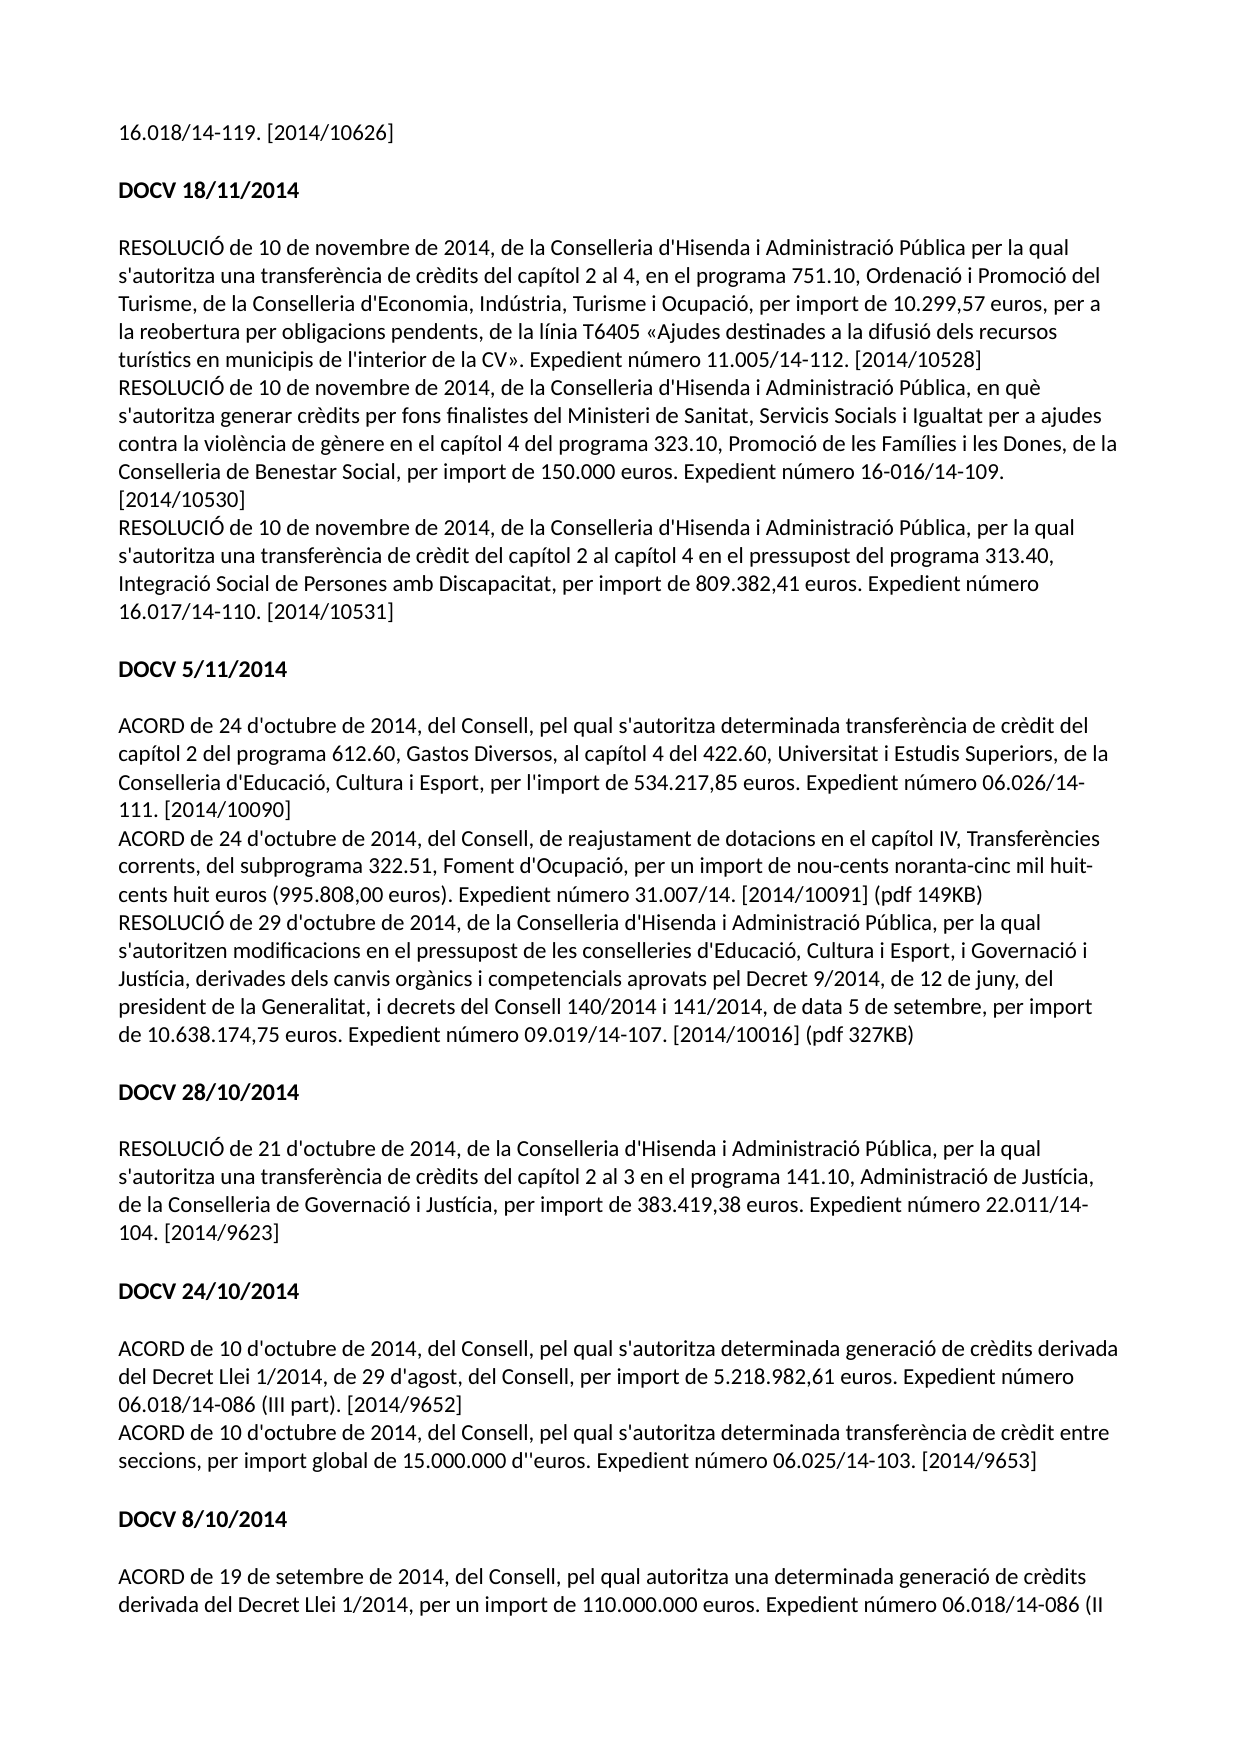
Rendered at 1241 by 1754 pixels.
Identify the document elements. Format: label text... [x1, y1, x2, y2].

text DOCV 5/11/2014 [118, 654, 1122, 683]
text ACORD de 10 d'octubre de 2014, del Consell, pel qual s'autoritza determinada transferència de crèdit entre seccions, per import global de 15.000.000 d''euros. Expedient número 06.025/14-103. [2014/9653] [118, 1418, 1122, 1474]
text DOCV 8/10/2014 [118, 1504, 1122, 1533]
text DOCV 24/10/2014 [118, 1276, 1122, 1305]
text RESOLUCIÓ de 29 d'octubre de 2014, de la Conselleria d'Hisenda i Administració Pública, per la qual s'autoritzen modificacions en el pressupost de les conselleries d'Educació, Cultura i Esport, i Governació i Justícia, derivades dels canvis orgànics i competencials aprovats pel Decret 9/2014, de 12 de juny, del president de la Generalitat, i decrets del Consell 140/2014 i 141/2014, de data 5 de setembre, per import de 10.638.174,75 euros. Expedient número 09.019/14-107. [2014/10016] (pdf 327KB) [118, 908, 1122, 1048]
text RESOLUCIÓ de 10 de novembre de 2014, de la Conselleria d'Hisenda i Administració Pública, per la qual s'autoritza una transferència de crèdit del capítol 2 al capítol 4 en el pressupost del programa 313.40, Integració Social de Persones amb Discapacitat, per import de 809.382,41 euros. Expedient número 16.017/14-110. [2014/10531] [118, 513, 1122, 625]
text ACORD de 10 d'octubre de 2014, del Consell, pel qual s'autoritza determinada generació de crèdits derivada del Decret Llei 1/2014, de 29 d'agost, del Consell, per import de 5.218.982,61 euros. Expedient número 06.018/14-086 (III part). [2014/9652] [118, 1334, 1122, 1418]
text RESOLUCIÓ de 10 de novembre de 2014, de la Conselleria d'Hisenda i Administració Pública, en què s'autoritza generar crèdits per fons finalistes del Ministeri de Sanitat, Servicis Socials i Igualtat per a ajudes contra la violència de gènere en el capítol 4 del programa 323.10, Promoció de les Famílies i les Dones, de la Conselleria de Benestar Social, per import de 150.000 euros. Expedient número 16-016/14-109. [2014/10530] [118, 373, 1122, 513]
text DOCV 18/11/2014 [118, 175, 1122, 205]
text RESOLUCIÓ de 10 de novembre de 2014, de la Conselleria d'Hisenda i Administració Pública per la qual s'autoritza una transferència de crèdits del capítol 2 al 4, en el programa 751.10, Ordenació i Promoció del Turisme, de la Conselleria d'Economia, Indústria, Turisme i Ocupació, per import de 10.299,57 euros, per a la reobertura per obligacions pendents, de la línia T6405 «Ajudes destinades a la difusió dels recursos turístics en municipis de l'interior de la CV». Expedient número 11.005/14-112. [2014/10528] [118, 233, 1122, 373]
text ACORD de 24 d'octubre de 2014, del Consell, pel qual s'autoritza determinada transferència de crèdit del capítol 2 del programa 612.60, Gastos Diversos, al capítol 4 del 422.60, Universitat i Estudis Superiors, de la Conselleria d'Educació, Cultura i Esport, per l'import de 534.217,85 euros. Expedient número 06.026/14-111. [2014/10090] [118, 712, 1122, 824]
text RESOLUCIÓ de 21 d'octubre de 2014, de la Conselleria d'Hisenda i Administració Pública, per la qual s'autoritza una transferència de crèdits del capítol 2 al 3 en el programa 141.10, Administració de Justícia, de la Conselleria de Governació i Justícia, per import de 383.419,38 euros. Expedient número 22.011/14-104. [2014/9623] [118, 1134, 1122, 1246]
text DOCV 28/10/2014 [118, 1077, 1122, 1106]
text ACORD de 24 d'octubre de 2014, del Consell, de reajustament de dotacions en el capítol IV, Transferències corrents, del subprograma 322.51, Foment d'Ocupació, per un import de nou-cents noranta-cinc mil huit-cents huit euros (995.808,00 euros). Expedient número 31.007/14. [2014/10091] (pdf 149KB) [118, 824, 1122, 908]
text ACORD de 19 de setembre de 2014, del Consell, pel qual autoritza una determinada generació de crèdits derivada del Decret Llei 1/2014, per un import de 110.000.000 euros. Expedient número 06.018/14-086 (II [118, 1562, 1122, 1618]
text 16.018/14-119. [2014/10626] [118, 118, 1122, 146]
